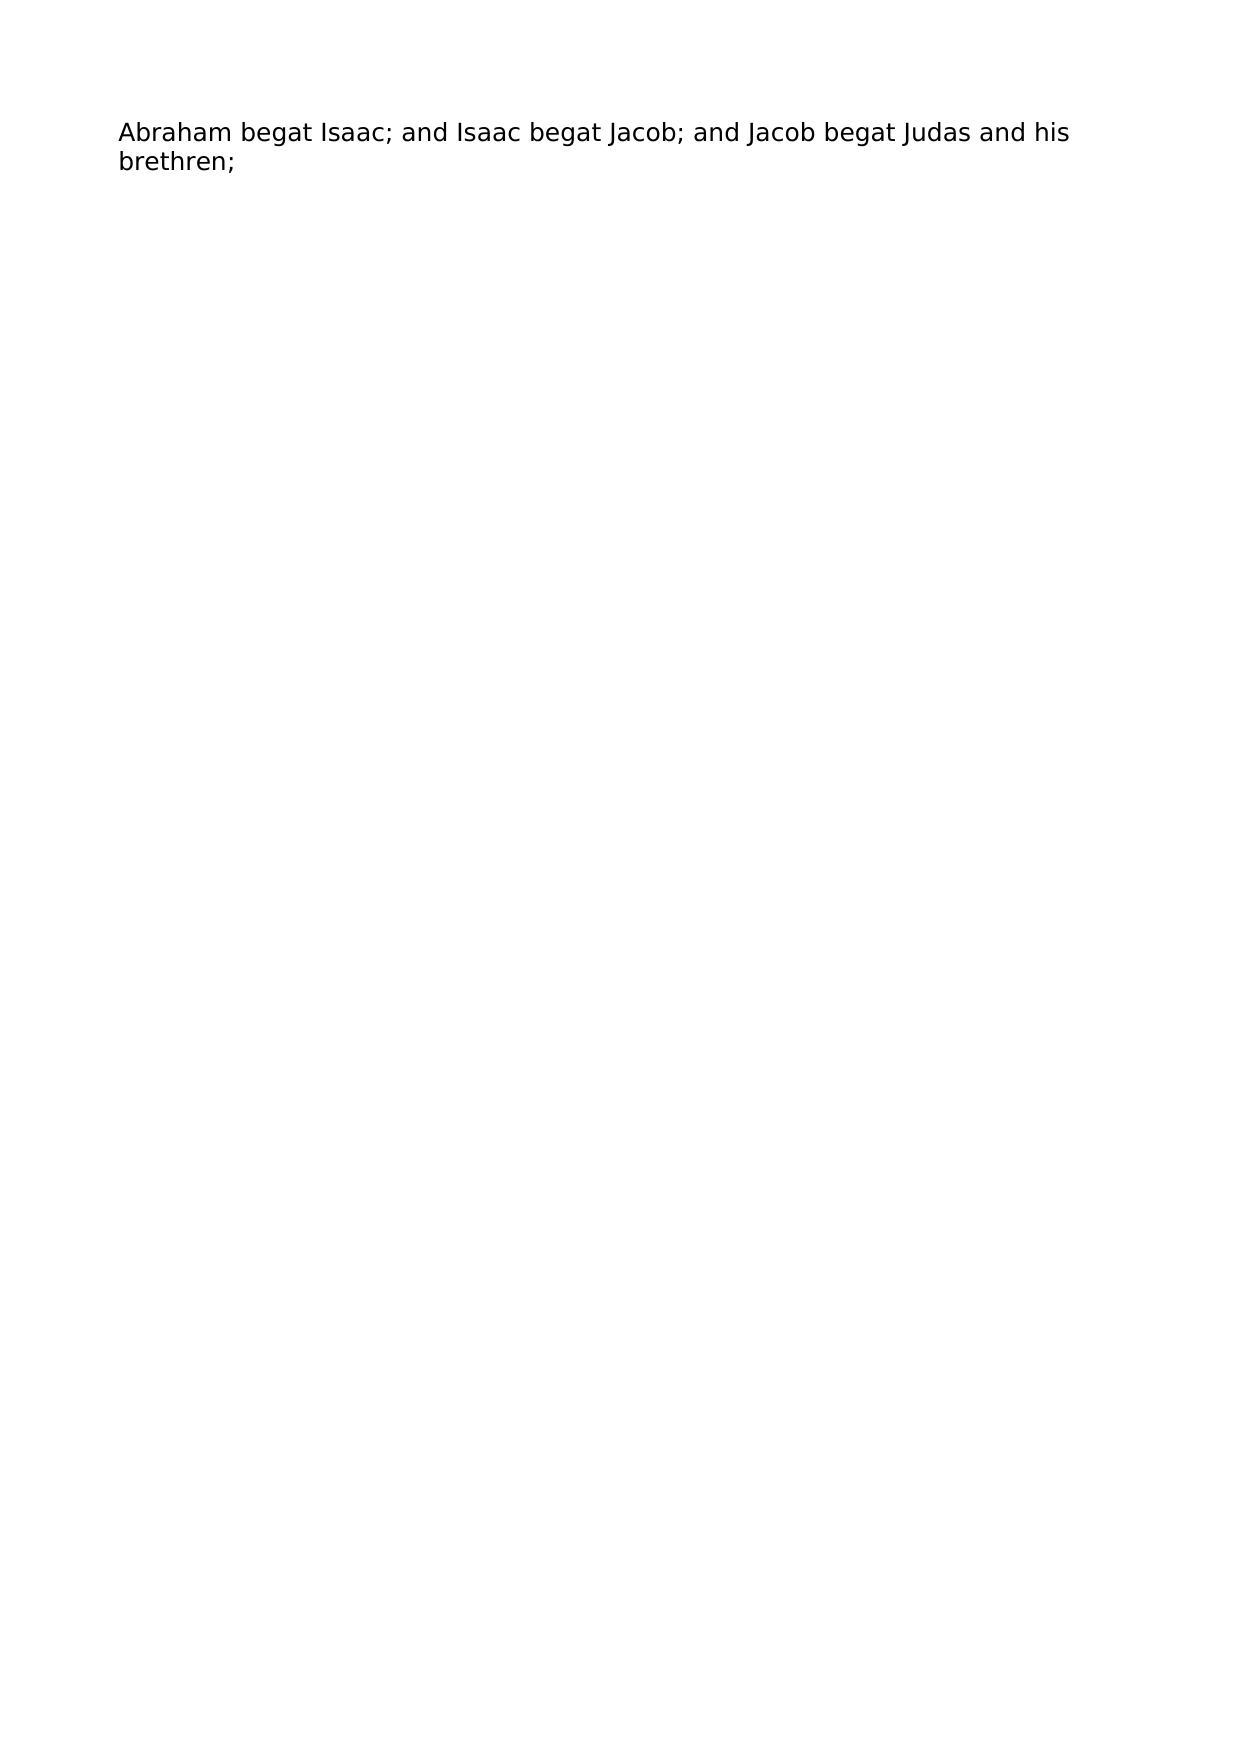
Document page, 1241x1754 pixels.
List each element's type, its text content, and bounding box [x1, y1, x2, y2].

text Abraham begat Isaac; and Isaac begat Jacob; and Jacob begat Judas and his brethren; [118, 118, 1122, 176]
